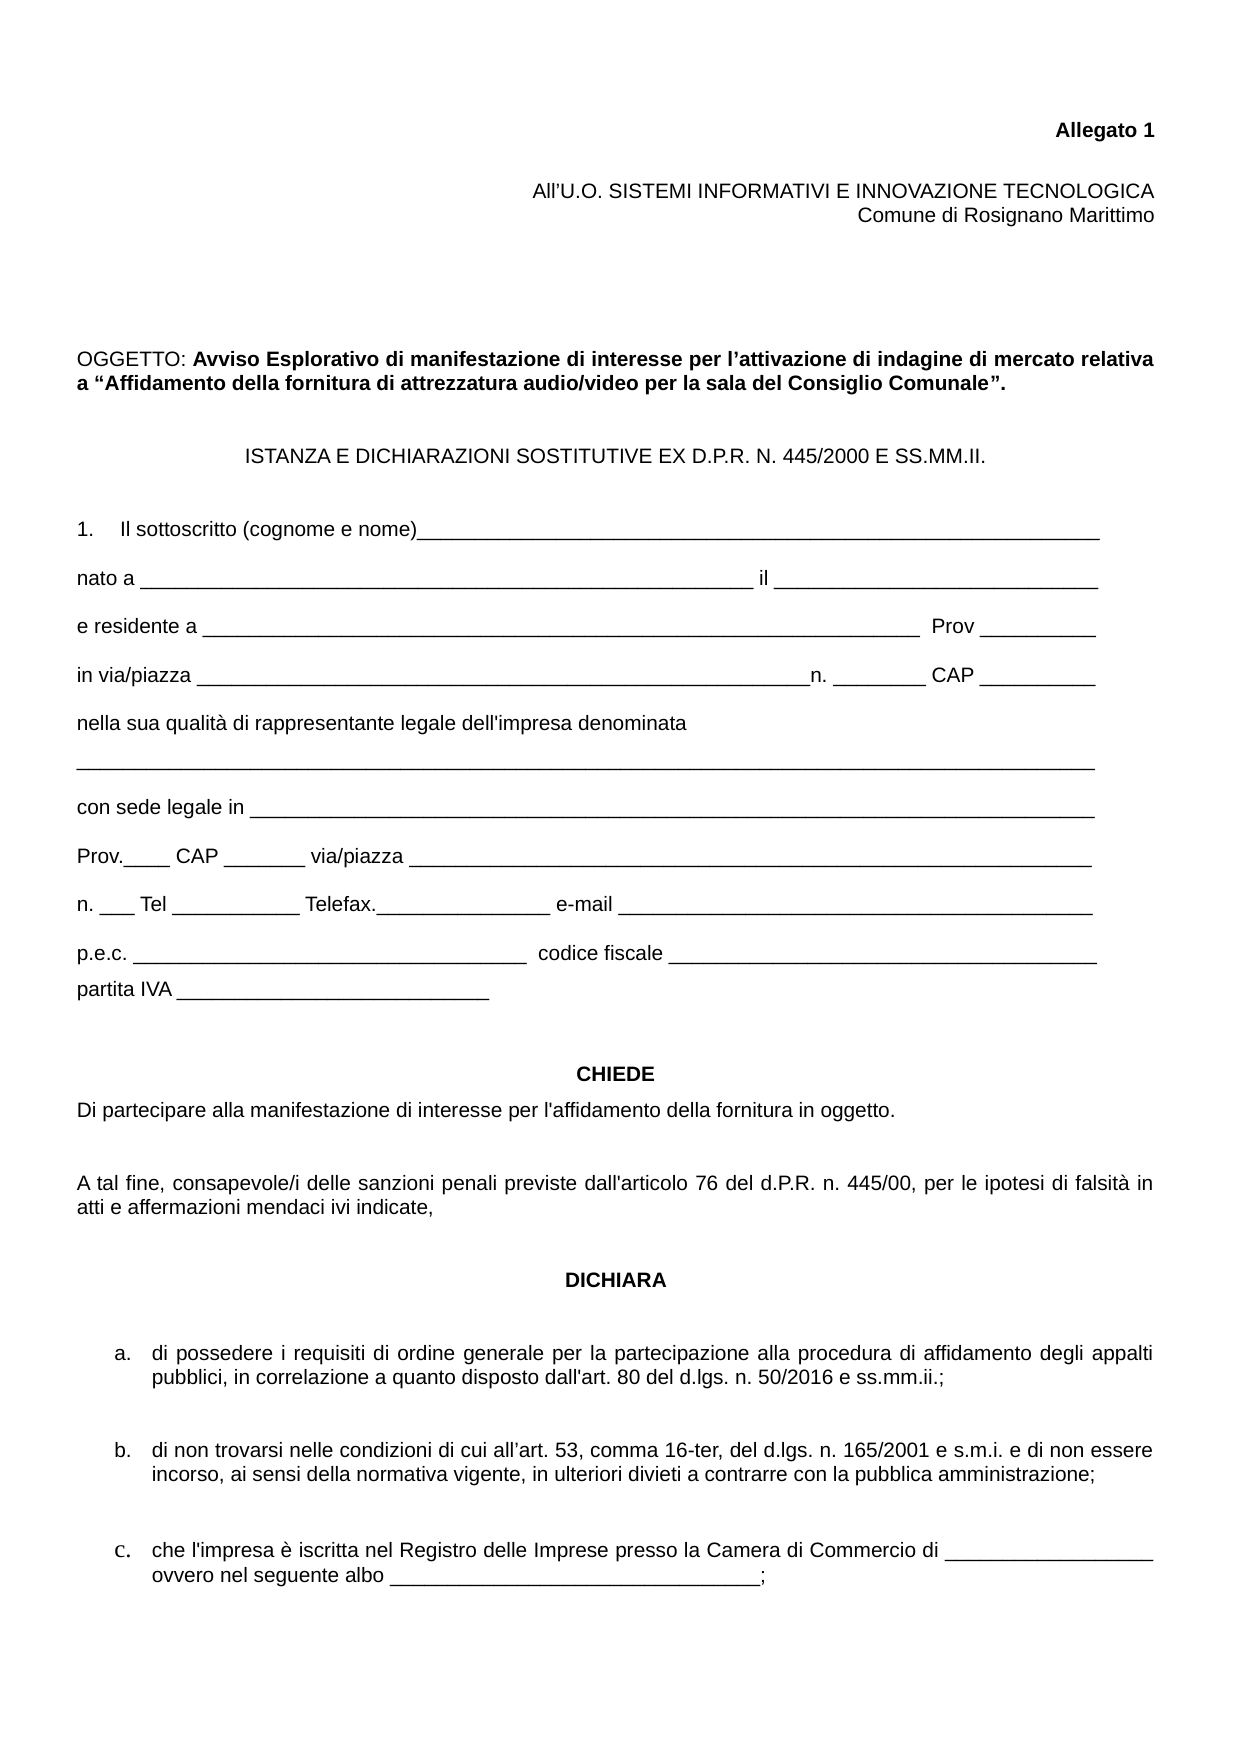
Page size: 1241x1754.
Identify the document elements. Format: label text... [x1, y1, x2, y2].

text p.e.c. __________________________________ codice fiscale _____________________________________ partita IVA ___________________________ [77, 941, 1155, 1000]
text 1. Il sottoscritto (cognome e nome)___________________________________________________________ [77, 517, 1155, 541]
text CHIEDE [77, 1061, 1155, 1085]
text nato a _____________________________________________________ il ____________________________ [77, 566, 1155, 589]
text DICHIARA [77, 1268, 1155, 1292]
text OGGETTO: Avviso Esplorativo di manifestazione di interesse per l’attivazione di indagine di mercato relativa a “Affidamento della fornitura di attrezzatura audio/video per la sala del Consiglio Comunale”. [77, 347, 1155, 395]
text nella sua qualità di rappresentante legale dell'impresa denominata ________________________________________________________________________________________ [77, 711, 1155, 771]
text con sede legale in _________________________________________________________________________ [77, 795, 1155, 819]
text b. di non trovarsi nelle condizioni di cui all’art. 53, comma 16-ter, del d.lgs. n. 165/2001 e s.m.i. e di non essere incorso, ai sensi della normativa vigente, in ulteriori divieti a contrarre con la pubblica amministrazione; [114, 1437, 1155, 1485]
text Prov.____ CAP _______ via/piazza ___________________________________________________________ [77, 844, 1155, 868]
text Di partecipare alla manifestazione di interesse per l'affidamento della fornitura in oggetto. [77, 1098, 1155, 1122]
text ISTANZA E DICHIARAZIONI SOSTITUTIVE EX D.P.R. N. 445/2000 E SS.MM.II. [77, 444, 1155, 468]
text e residente a ______________________________________________________________ Prov __________ [77, 614, 1155, 638]
text All’U.O. SISTEMI INFORMATIVI E INNOVAZIONE TECNOLOGICA [77, 178, 1155, 202]
text Comune di Rosignano Marittimo [77, 202, 1155, 226]
text Allegato 1 [77, 118, 1155, 142]
text a. di possedere i requisiti di ordine generale per la partecipazione alla procedura di affidamento degli appalti pubblici, in correlazione a quanto disposto dall'art. 80 del d.lgs. n. 50/2016 e ss.mm.ii.; [114, 1341, 1155, 1388]
text c. che l'impresa è iscritta nel Registro delle Imprese presso la Camera di Commercio di __________________ ovvero nel seguente albo ________________________________; [114, 1534, 1155, 1587]
text in via/piazza _____________________________________________________n. ________ CAP __________ [77, 662, 1155, 686]
text n. ___ Tel ___________ Telefax._______________ e-mail _________________________________________ [77, 892, 1155, 916]
text A tal fine, consapevole/i delle sanzioni penali previste dall'articolo 76 del d.P.R. n. 445/00, per le ipotesi di falsità in atti e affermazioni mendaci ivi indicate, [77, 1171, 1155, 1219]
